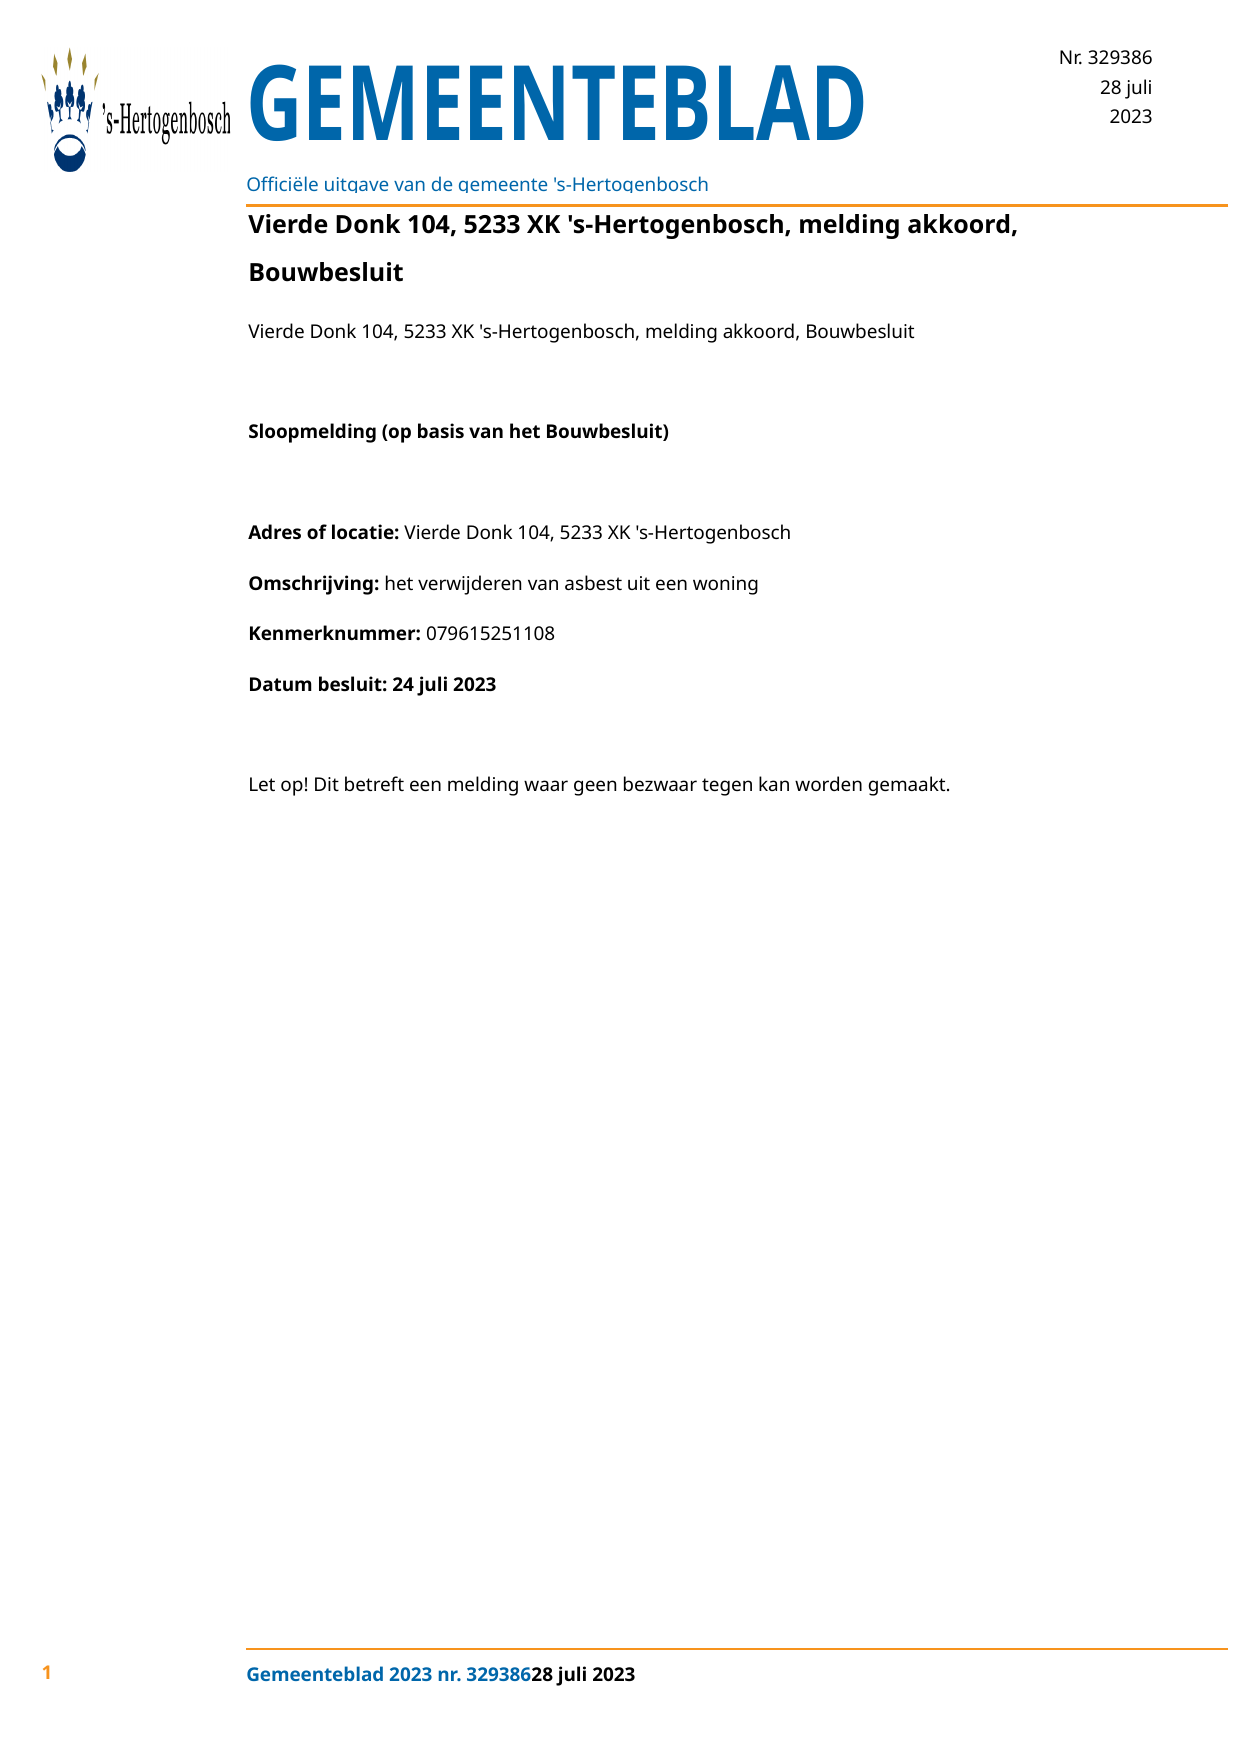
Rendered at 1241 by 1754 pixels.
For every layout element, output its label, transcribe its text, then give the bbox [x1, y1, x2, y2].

text Let op! Dit betreft een melding waar geen bezwaar tegen kan worden gemaakt. [248, 772, 1152, 797]
text Kenmerknummer: 079615251108 [248, 620, 1152, 646]
text Sloopmelding (op basis van het Bouwbesluit) [248, 419, 1152, 444]
picture [41, 47, 231, 172]
text Omschrijving: het verwijderen van asbest uit een woning [248, 570, 1152, 596]
text Vierde Donk 104, 5233 XK 's-Hertogenbosch, melding akkoord, Bouwbesluit [248, 318, 1152, 344]
text Datum besluit: 24 juli 2023 [248, 671, 1152, 697]
text Vierde Donk 104, 5233 XK 's-Hertogenbosch, melding akkoord, Bouwbesluit [248, 207, 1152, 288]
text Adres of locatie: Vierde Donk 104, 5233 XK 's-Hertogenbosch [248, 519, 1152, 545]
